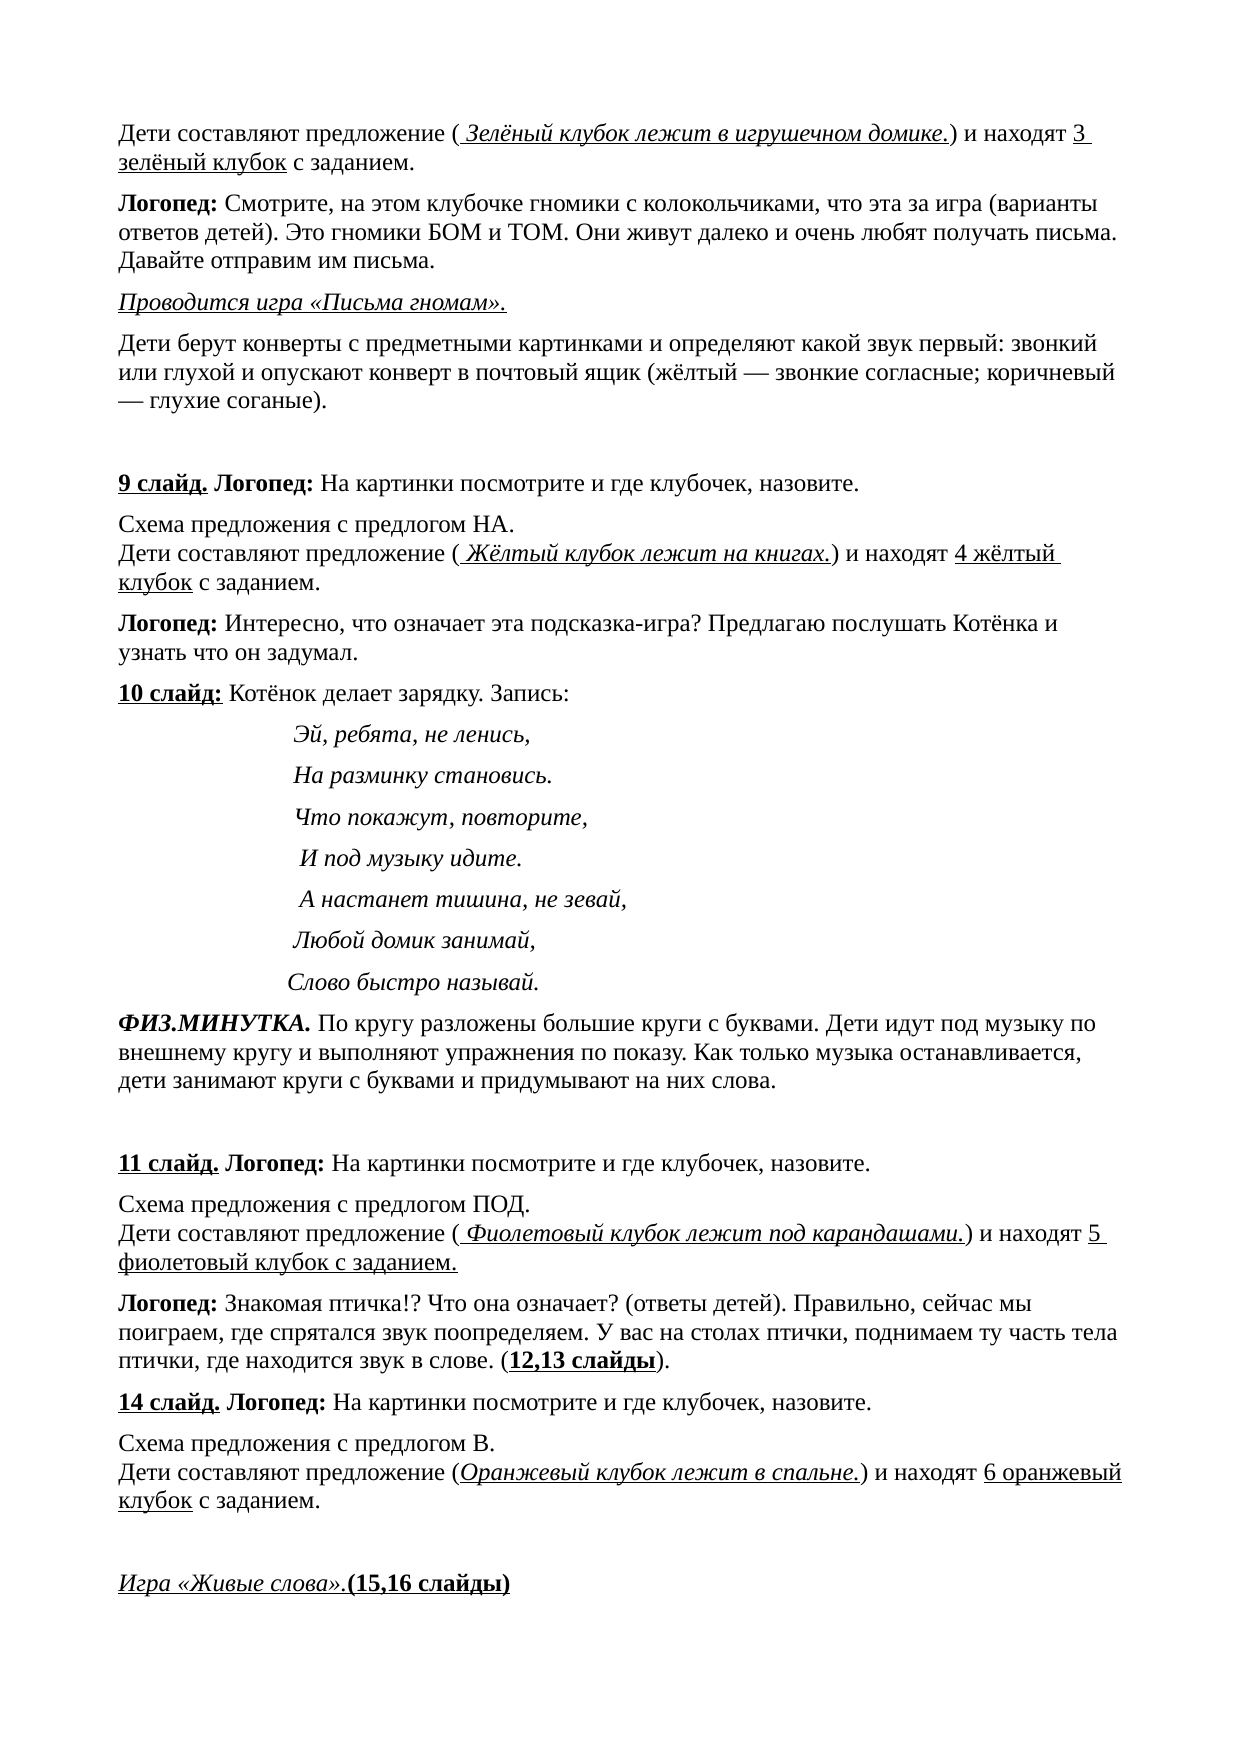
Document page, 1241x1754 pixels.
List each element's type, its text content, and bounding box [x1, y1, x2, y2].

text ФИЗ.МИНУТКА. По кругу разложены большие круги с буквами. Дети идут под музыку по внешнему кругу и выполняют упражнения по показу. Как только музыка останавливается, дети занимают круги с буквами и придумывают на них слова. [118, 1008, 1122, 1094]
text Дети составляют предложение ( Зелёный клубок лежит в игрушечном домике.) и находят 3 зелёный клубок с заданием. [118, 118, 1122, 176]
text Дети составляют предложение ( Жёлтый клубок лежит на книгах.) и находят 4 жёлтый клубок с заданием. [118, 538, 1122, 596]
text Схема предложения с предлогом В. [118, 1428, 1122, 1457]
text Логопед: Знакомая птичка!? Что она означает? (ответы детей). Правильно, сейчас мы поиграем, где спрятался звук поопределяем. У вас на столах птички, поднимаем ту часть тела птички, где находится звук в слове. (12,13 слайды). [118, 1288, 1122, 1374]
text Дети составляют предложение (Оранжевый клубок лежит в спальне.) и находят 6 оранжевый клубок с заданием. [118, 1457, 1122, 1514]
text Логопед: Интересно, что означает эта подсказка-игра? Предлагаю послушать Котёнка и узнать что он задумал. [118, 608, 1122, 666]
text Эй, ребята, не ленись, [118, 719, 1122, 748]
text Что покажут, повторите, [118, 802, 1122, 831]
text Слово быстро называй. [118, 967, 1122, 996]
text 9 слайд. Логопед: На картинки посмотрите и где клубочек, назовите. [118, 468, 1122, 497]
text 11 слайд. Логопед: На картинки посмотрите и где клубочек, назовите. [118, 1148, 1122, 1177]
text 10 слайд: Котёнок делает зарядку. Запись: [118, 678, 1122, 707]
text Любой домик занимай, [118, 926, 1122, 954]
text И под музыку идите. [118, 843, 1122, 872]
text Логопед: Смотрите, на этом клубочке гномики с колокольчиками, что эта за игра (варианты ответов детей). Это гномики БОМ и ТОМ. Они живут далеко и очень любят получать письма. Давайте отправим им письма. [118, 188, 1122, 274]
text Проводится игра «Письма гномам». [118, 287, 1122, 316]
text Игра «Живые слова».(15,16 слайды) [118, 1568, 1122, 1597]
text Схема предложения с предлогом НА. [118, 509, 1122, 538]
text На разминку становись. [118, 761, 1122, 789]
text 14 слайд. Логопед: На картинки посмотрите и где клубочек, назовите. [118, 1387, 1122, 1416]
text Дети берут конверты с предметными картинками и определяют какой звук первый: звонкий или глухой и опускают конверт в почтовый ящик (жёлтый — звонкие согласные; коричневый — глухие соганые). [118, 328, 1122, 414]
text А настанет тишина, не зевай, [118, 884, 1122, 913]
text Схема предложения с предлогом ПОД. [118, 1189, 1122, 1218]
text Дети составляют предложение ( Фиолетовый клубок лежит под карандашами.) и находят 5 фиолетовый клубок с заданием. [118, 1218, 1122, 1276]
